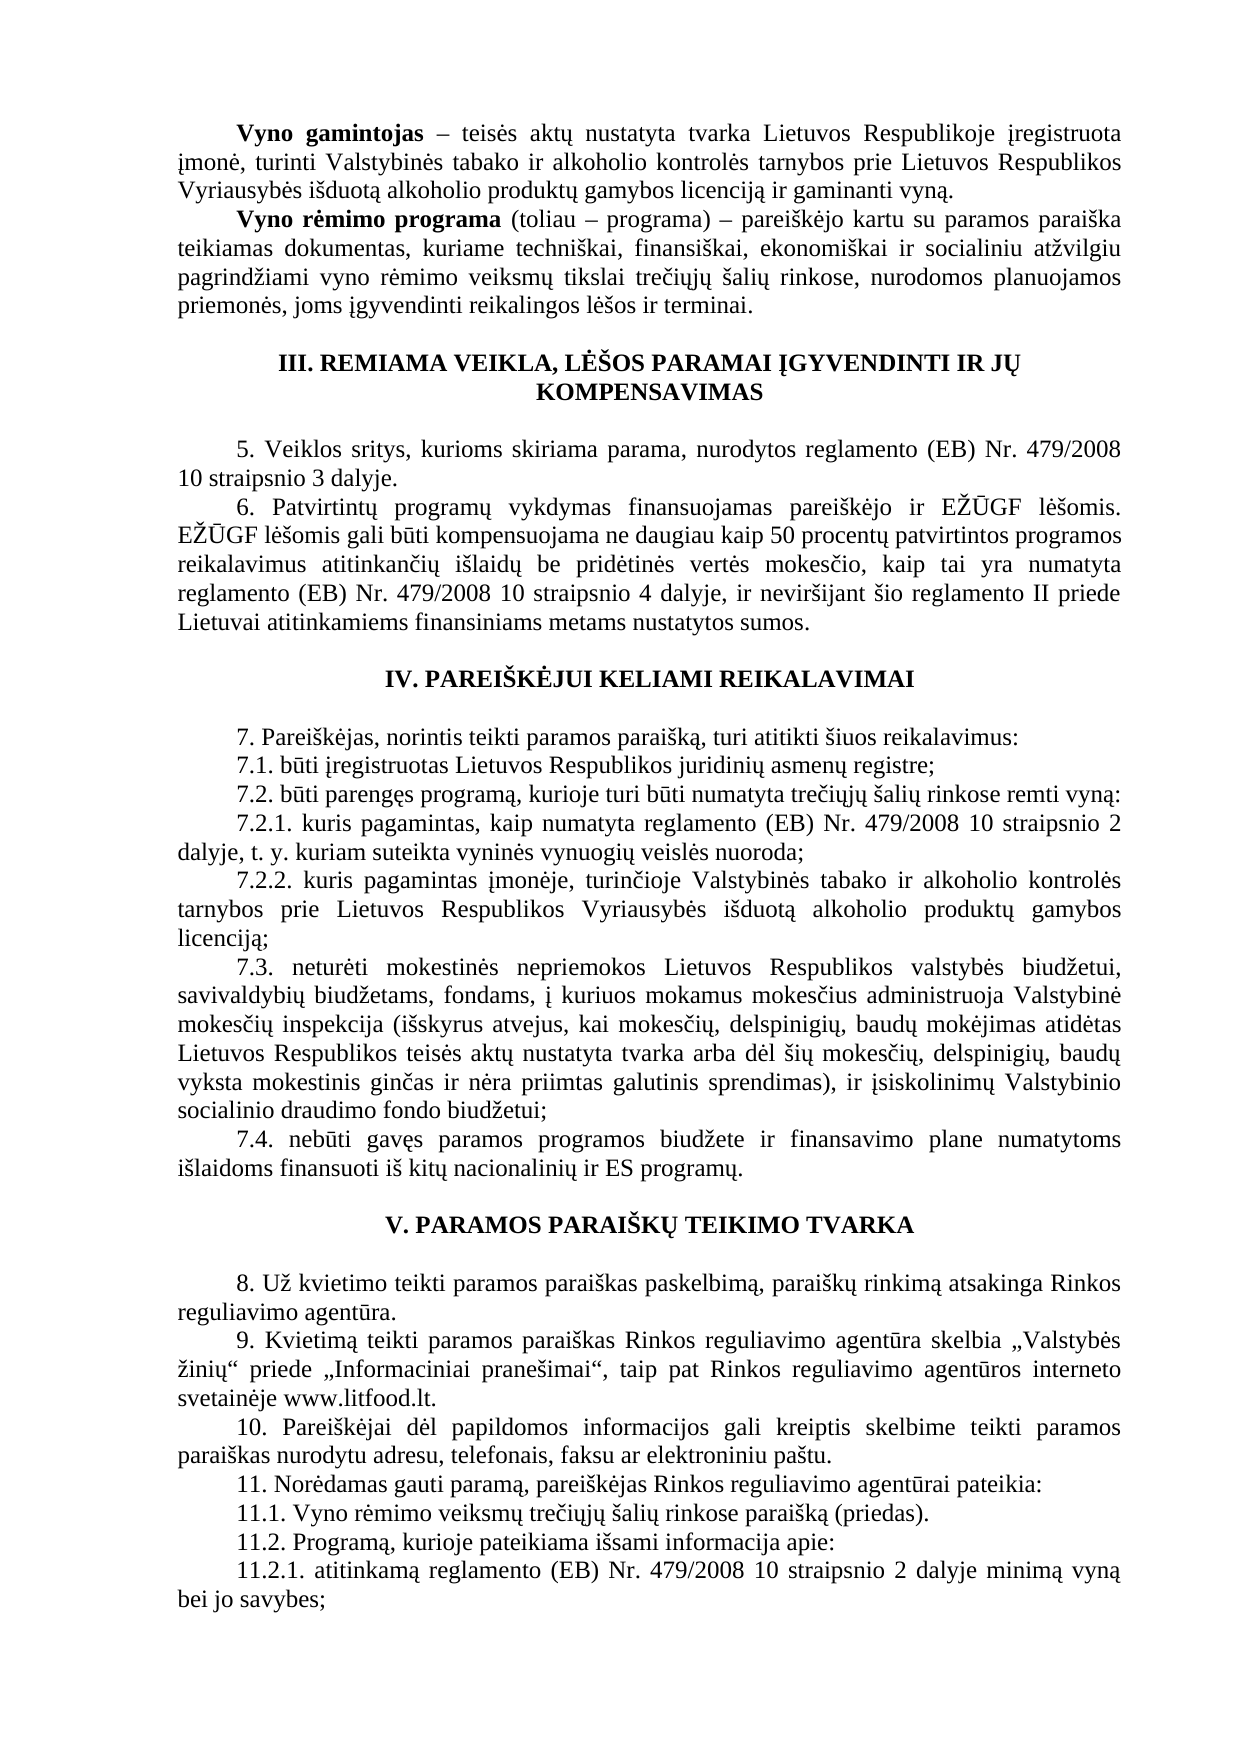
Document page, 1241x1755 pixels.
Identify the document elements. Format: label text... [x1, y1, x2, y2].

text 11.2.1. atitinkamą reglamento (EB) Nr. 479/2008 10 straipsnio 2 dalyje minimą vyną bei jo savybes; [177, 1556, 1122, 1613]
text 11. Norėdamas gauti paramą, pareiškėjas Rinkos reguliavimo agentūrai pateikia: [177, 1469, 1122, 1498]
text IV. PAREIŠKĖJUI KELIAMI REIKALAVIMAI [177, 664, 1122, 693]
text 8. Už kvietimo teikti paramos paraiškas paskelbimą, paraiškų rinkimą atsakinga Rinkos reguliavimo agentūra. [177, 1268, 1122, 1326]
text 11.1. Vyno rėmimo veiksmų trečiųjų šalių rinkose paraišką (priedas). [177, 1498, 1122, 1527]
text 10. Pareiškėjai dėl papildomos informacijos gali kreiptis skelbime teikti paramos paraiškas nurodytu adresu, telefonais, faksu ar elektroniniu paštu. [177, 1412, 1122, 1469]
text 9. Kvietimą teikti paramos paraiškas Rinkos reguliavimo agentūra skelbia „Valstybės žinių“ priede „Informaciniai pranešimai“, taip pat Rinkos reguliavimo agentūros interneto svetainėje www.litfood.lt. [177, 1326, 1122, 1412]
text 7.3. neturėti mokestinės nepriemokos Lietuvos Respublikos valstybės biudžetui, savivaldybių biudžetams, fondams, į kuriuos mokamus mokesčius administruoja Valstybinė mokesčių inspekcija (išskyrus atvejus, kai mokesčių, delspinigių, baudų mokėjimas atidėtas Lietuvos Respublikos teisės aktų nustatyta tvarka arba dėl šių mokesčių, delspinigių, baudų vyksta mokestinis ginčas ir nėra priimtas galutinis sprendimas), ir įsiskolinimų Valstybinio socialinio draudimo fondo biudžetui; [177, 952, 1122, 1124]
text III. REMIAMA VEIKLA, LĖŠOS PARAMAI ĮGYVENDINTI IR JŲ KOMPENSAVIMAS [177, 348, 1122, 406]
text 7.4. nebūti gavęs paramos programos biudžete ir finansavimo plane numatytoms išlaidoms finansuoti iš kitų nacionalinių ir ES programų. [177, 1124, 1122, 1182]
text 7.2.1. kuris pagamintas, kaip numatyta reglamento (EB) Nr. 479/2008 10 straipsnio 2 dalyje, t. y. kuriam suteikta vyninės vynuogių veislės nuoroda; [177, 808, 1122, 866]
text 7.2.2. kuris pagamintas įmonėje, turinčioje Valstybinės tabako ir alkoholio kontrolės tarnybos prie Lietuvos Respublikos Vyriausybės išduotą alkoholio produktų gamybos licenciją; [177, 866, 1122, 952]
text 7.1. būti įregistruotas Lietuvos Respublikos juridinių asmenų registre; [177, 751, 1122, 779]
text V. PARAMOS PARAIŠKŲ TEIKIMO TVARKA [177, 1211, 1122, 1239]
text Vyno rėmimo programa (toliau – programa) – pareiškėjo kartu su paramos paraiška teikiamas dokumentas, kuriame techniškai, finansiškai, ekonomiškai ir socialiniu atžvilgiu pagrindžiami vyno rėmimo veiksmų tikslai trečiųjų šalių rinkose, nurodomos planuojamos priemonės, joms įgyvendinti reikalingos lėšos ir terminai. [177, 204, 1122, 319]
text 7.2. būti parengęs programą, kurioje turi būti numatyta trečiųjų šalių rinkose remti vyną: [177, 779, 1122, 808]
text Vyno gamintojas – teisės aktų nustatyta tvarka Lietuvos Respublikoje įregistruota įmonė, turinti Valstybinės tabako ir alkoholio kontrolės tarnybos prie Lietuvos Respublikos Vyriausybės išduotą alkoholio produktų gamybos licenciją ir gaminanti vyną. [177, 118, 1122, 204]
text 5. Veiklos sritys, kurioms skiriama parama, nurodytos reglamento (EB) Nr. 479/2008 10 straipsnio 3 dalyje. [177, 434, 1122, 492]
text 6. Patvirtintų programų vykdymas finansuojamas pareiškėjo ir EŽŪGF lėšomis. EŽŪGF lėšomis gali būti kompensuojama ne daugiau kaip 50 procentų patvirtintos programos reikalavimus atitinkančių išlaidų be pridėtinės vertės mokesčio, kaip tai yra numatyta reglamento (EB) Nr. 479/2008 10 straipsnio 4 dalyje, ir neviršijant šio reglamento II priede Lietuvai atitinkamiems finansiniams metams nustatytos sumos. [177, 492, 1122, 636]
text 7. Pareiškėjas, norintis teikti paramos paraišką, turi atitikti šiuos reikalavimus: [177, 722, 1122, 751]
text 11.2. Programą, kurioje pateikiama išsami informacija apie: [177, 1527, 1122, 1556]
